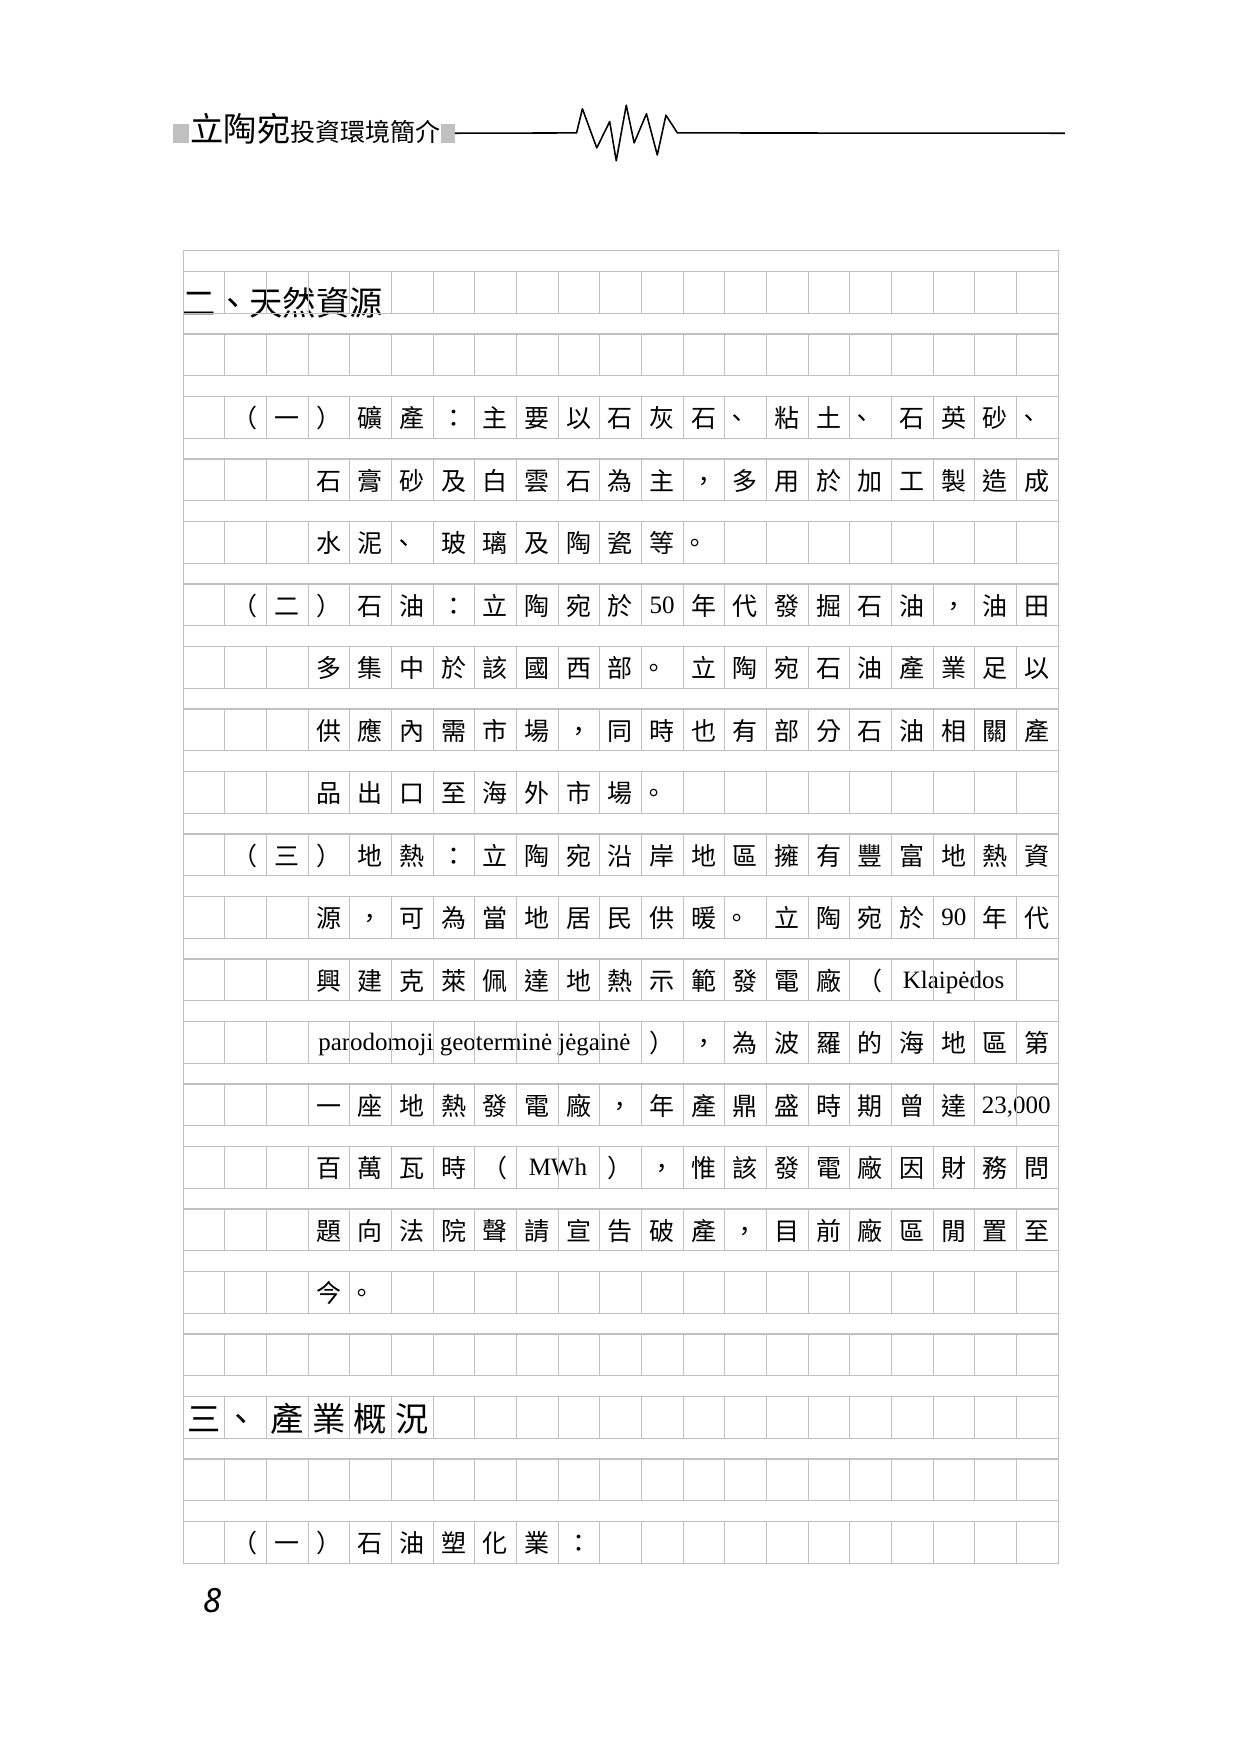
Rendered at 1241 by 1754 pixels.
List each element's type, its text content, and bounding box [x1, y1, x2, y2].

text [934, 1397, 974, 1438]
text 三 [184, 1397, 224, 1438]
text （一）礦產：主要以石灰石、粘土、石英砂、石膏砂及白雲石為主，多用於加工製造成水泥、玻璃及陶瓷等。 [267, 397, 308, 438]
text 業 [517, 1522, 558, 1563]
text （二）石油：立陶宛於50年代發掘石油，油田多集中於該國西部。立陶宛石油產業足以供應內需市場，同時也有部分石油相關產品出口至海外市場。 [350, 647, 391, 688]
text （一）礦產：主要以石灰石、粘土、石英砂、石膏砂及白雲石為主，多用於加工製造成水泥、玻璃及陶瓷等。 [809, 522, 849, 563]
text （ [225, 1522, 266, 1563]
text 二、天然資源 [225, 277, 266, 313]
text 二、天然資源 [267, 277, 308, 313]
text （二）石油：立陶宛於50年代發掘石油，油田多集中於該國西部。立陶宛石油產業足以供應內需市場，同時也有部分石油相關產品出口至海外市場。 [559, 647, 599, 688]
text （一）礦產：主要以石灰石、粘土、石英砂、石膏砂及白雲石為主，多用於加工製造成水泥、玻璃及陶瓷等。 [434, 397, 474, 438]
text （二）石油：立陶宛於50年代發掘石油，油田多集中於該國西部。立陶宛石油產業足以供應內需市場，同時也有部分石油相關產品出口至海外市場。 [267, 772, 308, 813]
text 油 [392, 1522, 433, 1563]
text （二）石油：立陶宛於50年代發掘石油，油田多集中於該國西部。立陶宛石油產業足以供應內需市場，同時也有部分石油相關產品出口至海外市場。 [475, 647, 516, 688]
text （一）礦產：主要以石灰石、粘土、石英砂、石膏砂及白雲石為主，多用於加工製造成水泥、玻璃及陶瓷等。 [517, 522, 558, 563]
text [600, 1522, 641, 1563]
text （二）石油：立陶宛於50年代發掘石油，油田多集中於該國西部。立陶宛石油產業足以供應內需市場，同時也有部分石油相關產品出口至海外市場。 [600, 585, 641, 625]
text （三）地熱：立陶宛沿岸地區擁有豐富地熱資源，可為當地居民供暖。立陶宛於90年代興建克萊佩達地熱示範發電廠（Klaipėdos parodomoji geoterminė jėgainė），為波羅的海地區第一座地熱發電廠，年產鼎盛時期曾達23,000百萬瓦時（MWh），惟該發電廠因財務問題向法院聲請宣告破產，目前廠區閒置至今。 [207, 939, 1058, 958]
text 二、天然資源 [809, 277, 849, 313]
text （二）石油：立陶宛於50年代發掘石油，油田多集中於該國西部。立陶宛石油產業足以供應內需市場，同時也有部分石油相關產品出口至海外市場。 [767, 710, 808, 750]
text （一）礦產：主要以石灰石、粘土、石英砂、石膏砂及白雲石為主，多用於加工製造成水泥、玻璃及陶瓷等。 [809, 397, 849, 438]
text [475, 1397, 516, 1438]
text （一）礦產：主要以石灰石、粘土、石英砂、石膏砂及白雲石為主，多用於加工製造成水泥、玻璃及陶瓷等。 [892, 522, 933, 563]
text （一）礦產：主要以石灰石、粘土、石英砂、石膏砂及白雲石為主，多用於加工製造成水泥、玻璃及陶瓷等。 [975, 522, 1016, 563]
text （二）石油：立陶宛於50年代發掘石油，油田多集中於該國西部。立陶宛石油產業足以供應內需市場，同時也有部分石油相關產品出口至海外市場。 [207, 564, 1058, 583]
text （二）石油：立陶宛於50年代發掘石油，油田多集中於該國西部。立陶宛石油產業足以供應內需市場，同時也有部分石油相關產品出口至海外市場。 [207, 626, 1058, 646]
text 二、天然資源 [1017, 277, 1058, 313]
text （一）礦產：主要以石灰石、粘土、石英砂、石膏砂及白雲石為主，多用於加工製造成水泥、玻璃及陶瓷等。 [267, 522, 308, 563]
text （二）石油：立陶宛於50年代發掘石油，油田多集中於該國西部。立陶宛石油產業足以供應內需市場，同時也有部分石油相關產品出口至海外市場。 [642, 710, 683, 750]
text （二）石油：立陶宛於50年代發掘石油，油田多集中於該國西部。立陶宛石油產業足以供應內需市場，同時也有部分石油相關產品出口至海外市場。 [309, 647, 349, 688]
text ） [309, 1522, 349, 1563]
text （二）石油：立陶宛於50年代發掘石油，油田多集中於該國西部。立陶宛石油產業足以供應內需市場，同時也有部分石油相關產品出口至海外市場。 [767, 772, 808, 813]
text （二）石油：立陶宛於50年代發掘石油，油田多集中於該國西部。立陶宛石油產業足以供應內需市場，同時也有部分石油相關產品出口至海外市場。 [309, 585, 349, 625]
text （二）石油：立陶宛於50年代發掘石油，油田多集中於該國西部。立陶宛石油產業足以供應內需市場，同時也有部分石油相關產品出口至海外市場。 [475, 772, 516, 813]
text （二）石油：立陶宛於50年代發掘石油，油田多集中於該國西部。立陶宛石油產業足以供應內需市場，同時也有部分石油相關產品出口至海外市場。 [850, 772, 891, 813]
text （二）石油：立陶宛於50年代發掘石油，油田多集中於該國西部。立陶宛石油產業足以供應內需市場，同時也有部分石油相關產品出口至海外市場。 [809, 710, 849, 750]
text （一）礦產：主要以石灰石、粘土、石英砂、石膏砂及白雲石為主，多用於加工製造成水泥、玻璃及陶瓷等。 [642, 460, 683, 500]
text [892, 1522, 933, 1563]
text 二、天然資源 [642, 277, 683, 313]
text （二）石油：立陶宛於50年代發掘石油，油田多集中於該國西部。立陶宛石油產業足以供應內需市場，同時也有部分石油相關產品出口至海外市場。 [392, 585, 433, 625]
text （一）礦產：主要以石灰石、粘土、石英砂、石膏砂及白雲石為主，多用於加工製造成水泥、玻璃及陶瓷等。 [392, 397, 433, 438]
text 化 [475, 1522, 516, 1563]
text [642, 1522, 683, 1563]
text 產 [267, 1397, 308, 1438]
text 二、天然資源 [892, 277, 933, 313]
text （一）礦產：主要以石灰石、粘土、石英砂、石膏砂及白雲石為主，多用於加工製造成水泥、玻璃及陶瓷等。 [600, 460, 641, 500]
text （二）石油：立陶宛於50年代發掘石油，油田多集中於該國西部。立陶宛石油產業足以供應內需市場，同時也有部分石油相關產品出口至海外市場。 [434, 647, 474, 688]
text [725, 1522, 766, 1563]
text （一）礦產：主要以石灰石、粘土、石英砂、石膏砂及白雲石為主，多用於加工製造成水泥、玻璃及陶瓷等。 [350, 522, 391, 563]
text （二）石油：立陶宛於50年代發掘石油，油田多集中於該國西部。立陶宛石油產業足以供應內需市場，同時也有部分石油相關產品出口至海外市場。 [350, 585, 391, 625]
text （一）礦產：主要以石灰石、粘土、石英砂、石膏砂及白雲石為主，多用於加工製造成水泥、玻璃及陶瓷等。 [392, 460, 433, 500]
text （一）礦產：主要以石灰石、粘土、石英砂、石膏砂及白雲石為主，多用於加工製造成水泥、玻璃及陶瓷等。 [684, 460, 724, 500]
text 二、天然資源 [434, 277, 474, 313]
text （二）石油：立陶宛於50年代發掘石油，油田多集中於該國西部。立陶宛石油產業足以供應內需市場，同時也有部分石油相關產品出口至海外市場。 [392, 710, 433, 750]
text （二）石油：立陶宛於50年代發掘石油，油田多集中於該國西部。立陶宛石油產業足以供應內需市場，同時也有部分石油相關產品出口至海外市場。 [225, 647, 266, 688]
text [434, 1397, 474, 1438]
text [767, 1397, 808, 1438]
text 二、天然資源 [350, 277, 391, 313]
text （一）礦產：主要以石灰石、粘土、石英砂、石膏砂及白雲石為主，多用於加工製造成水泥、玻璃及陶瓷等。 [309, 522, 349, 563]
text （二）石油：立陶宛於50年代發掘石油，油田多集中於該國西部。立陶宛石油產業足以供應內需市場，同時也有部分石油相關產品出口至海外市場。 [225, 772, 266, 813]
text （二）石油：立陶宛於50年代發掘石油，油田多集中於該國西部。立陶宛石油產業足以供應內需市場，同時也有部分石油相關產品出口至海外市場。 [517, 710, 558, 750]
text （二）石油：立陶宛於50年代發掘石油，油田多集中於該國西部。立陶宛石油產業足以供應內需市場，同時也有部分石油相關產品出口至海外市場。 [892, 647, 933, 688]
text （三）地熱：立陶宛沿岸地區擁有豐富地熱資源，可為當地居民供暖。立陶宛於90年代興建克萊佩達地熱示範發電廠（Klaipėdos parodomoji geoterminė jėgainė），為波羅的海地區第一座地熱發電廠，年產鼎盛時期曾達23,000百萬瓦時（MWh），惟該發電廠因財務問題向法院聲請宣告破產，目前廠區閒置至今。 [207, 1126, 1058, 1146]
text （二）石油：立陶宛於50年代發掘石油，油田多集中於該國西部。立陶宛石油產業足以供應內需市場，同時也有部分石油相關產品出口至海外市場。 [267, 647, 308, 688]
text （三）地熱：立陶宛沿岸地區擁有豐富地熱資源，可為當地居民供暖。立陶宛於90年代興建克萊佩達地熱示範發電廠（Klaipėdos parodomoji geoterminė jėgainė），為波羅的海地區第一座地熱發電廠，年產鼎盛時期曾達23,000百萬瓦時（MWh），惟該發電廠因財務問題向法院聲請宣告破產，目前廠區閒置至今。 [207, 814, 1058, 833]
text [725, 1397, 766, 1438]
text （二）石油：立陶宛於50年代發掘石油，油田多集中於該國西部。立陶宛石油產業足以供應內需市場，同時也有部分石油相關產品出口至海外市場。 [642, 772, 683, 813]
text [975, 1522, 1016, 1563]
text （二）石油：立陶宛於50年代發掘石油，油田多集中於該國西部。立陶宛石油產業足以供應內需市場，同時也有部分石油相關產品出口至海外市場。 [1017, 772, 1058, 813]
text （一）礦產：主要以石灰石、粘土、石英砂、石膏砂及白雲石為主，多用於加工製造成水泥、玻璃及陶瓷等。 [434, 522, 474, 563]
text （二）石油：立陶宛於50年代發掘石油，油田多集中於該國西部。立陶宛石油產業足以供應內需市場，同時也有部分石油相關產品出口至海外市場。 [559, 585, 599, 625]
text （二）石油：立陶宛於50年代發掘石油，油田多集中於該國西部。立陶宛石油產業足以供應內需市場，同時也有部分石油相關產品出口至海外市場。 [975, 585, 1016, 625]
text [934, 1522, 974, 1563]
text （二）石油：立陶宛於50年代發掘石油，油田多集中於該國西部。立陶宛石油產業足以供應內需市場，同時也有部分石油相關產品出口至海外市場。 [207, 751, 1058, 771]
text （一）礦產：主要以石灰石、粘土、石英砂、石膏砂及白雲石為主，多用於加工製造成水泥、玻璃及陶瓷等。 [600, 397, 641, 438]
text （二）石油：立陶宛於50年代發掘石油，油田多集中於該國西部。立陶宛石油產業足以供應內需市場，同時也有部分石油相關產品出口至海外市場。 [934, 772, 974, 813]
text （二）石油：立陶宛於50年代發掘石油，油田多集中於該國西部。立陶宛石油產業足以供應內需市場，同時也有部分石油相關產品出口至海外市場。 [350, 772, 391, 813]
text （一）礦產：主要以石灰石、粘土、石英砂、石膏砂及白雲石為主，多用於加工製造成水泥、玻璃及陶瓷等。 [892, 397, 933, 438]
text （一）礦產：主要以石灰石、粘土、石英砂、石膏砂及白雲石為主，多用於加工製造成水泥、玻璃及陶瓷等。 [850, 460, 891, 500]
text （一）礦產：主要以石灰石、粘土、石英砂、石膏砂及白雲石為主，多用於加工製造成水泥、玻璃及陶瓷等。 [309, 397, 349, 438]
text （二）石油：立陶宛於50年代發掘石油，油田多集中於該國西部。立陶宛石油產業足以供應內需市場，同時也有部分石油相關產品出口至海外市場。 [684, 710, 724, 750]
text （二）石油：立陶宛於50年代發掘石油，油田多集中於該國西部。立陶宛石油產業足以供應內需市場，同時也有部分石油相關產品出口至海外市場。 [225, 585, 266, 625]
text （二）石油：立陶宛於50年代發掘石油，油田多集中於該國西部。立陶宛石油產業足以供應內需市場，同時也有部分石油相關產品出口至海外市場。 [392, 647, 433, 688]
text 二、天然資源 [475, 277, 516, 313]
text （二）石油：立陶宛於50年代發掘石油，油田多集中於該國西部。立陶宛石油產業足以供應內需市場，同時也有部分石油相關產品出口至海外市場。 [517, 772, 558, 813]
text [850, 1522, 891, 1563]
text （一）礦產：主要以石灰石、粘土、石英砂、石膏砂及白雲石為主，多用於加工製造成水泥、玻璃及陶瓷等。 [475, 397, 516, 438]
text （二）石油：立陶宛於50年代發掘石油，油田多集中於該國西部。立陶宛石油產業足以供應內需市場，同時也有部分石油相關產品出口至海外市場。 [559, 772, 599, 813]
text [1017, 1397, 1058, 1438]
text （一）礦產：主要以石灰石、粘土、石英砂、石膏砂及白雲石為主，多用於加工製造成水泥、玻璃及陶瓷等。 [934, 460, 974, 500]
text 一 [267, 1522, 308, 1563]
text （一）礦產：主要以石灰石、粘土、石英砂、石膏砂及白雲石為主，多用於加工製造成水泥、玻璃及陶瓷等。 [975, 460, 1016, 500]
text （一）礦產：主要以石灰石、粘土、石英砂、石膏砂及白雲石為主，多用於加工製造成水泥、玻璃及陶瓷等。 [309, 460, 349, 500]
text （一）礦產：主要以石灰石、粘土、石英砂、石膏砂及白雲石為主，多用於加工製造成水泥、玻璃及陶瓷等。 [892, 460, 933, 500]
text 概 [350, 1397, 391, 1438]
text （二）石油：立陶宛於50年代發掘石油，油田多集中於該國西部。立陶宛石油產業足以供應內需市場，同時也有部分石油相關產品出口至海外市場。 [892, 585, 933, 625]
text （一）礦產：主要以石灰石、粘土、石英砂、石膏砂及白雲石為主，多用於加工製造成水泥、玻璃及陶瓷等。 [767, 397, 808, 438]
text 二、天然資源 [559, 277, 599, 313]
text （二）石油：立陶宛於50年代發掘石油，油田多集中於該國西部。立陶宛石油產業足以供應內需市場，同時也有部分石油相關產品出口至海外市場。 [725, 585, 766, 625]
text （一）礦產：主要以石灰石、粘土、石英砂、石膏砂及白雲石為主，多用於加工製造成水泥、玻璃及陶瓷等。 [725, 522, 766, 563]
text （二）石油：立陶宛於50年代發掘石油，油田多集中於該國西部。立陶宛石油產業足以供應內需市場，同時也有部分石油相關產品出口至海外市場。 [934, 585, 974, 625]
text [684, 1522, 724, 1563]
text （一）礦產：主要以石灰石、粘土、石英砂、石膏砂及白雲石為主，多用於加工製造成水泥、玻璃及陶瓷等。 [642, 522, 683, 563]
text [184, 1376, 1058, 1396]
text （一）礦產：主要以石灰石、粘土、石英砂、石膏砂及白雲石為主，多用於加工製造成水泥、玻璃及陶瓷等。 [1017, 397, 1058, 438]
text （一）礦產：主要以石灰石、粘土、石英砂、石膏砂及白雲石為主，多用於加工製造成水泥、玻璃及陶瓷等。 [267, 460, 308, 500]
text （一）礦產：主要以石灰石、粘土、石英砂、石膏砂及白雲石為主，多用於加工製造成水泥、玻璃及陶瓷等。 [475, 522, 516, 563]
text [517, 1397, 558, 1438]
text [1017, 1522, 1058, 1563]
text 塑 [434, 1522, 474, 1563]
text 業 [309, 1397, 349, 1438]
text 二、天然資源 [850, 277, 891, 313]
text （三）地熱：立陶宛沿岸地區擁有豐富地熱資源，可為當地居民供暖。立陶宛於90年代興建克萊佩達地熱示範發電廠（Klaipėdos parodomoji geoterminė jėgainė），為波羅的海地區第一座地熱發電廠，年產鼎盛時期曾達23,000百萬瓦時（MWh），惟該發電廠因財務問題向法院聲請宣告破產，目前廠區閒置至今。 [207, 1001, 1058, 1021]
text 二、天然資源 [184, 277, 224, 313]
text （一）礦產：主要以石灰石、粘土、石英砂、石膏砂及白雲石為主，多用於加工製造成水泥、玻璃及陶瓷等。 [207, 439, 1058, 458]
text （二）石油：立陶宛於50年代發掘石油，油田多集中於該國西部。立陶宛石油產業足以供應內需市場，同時也有部分石油相關產品出口至海外市場。 [850, 585, 891, 625]
text （二）石油：立陶宛於50年代發掘石油，油田多集中於該國西部。立陶宛石油產業足以供應內需市場，同時也有部分石油相關產品出口至海外市場。 [684, 585, 724, 625]
text 況 [392, 1397, 433, 1438]
text （二）石油：立陶宛於50年代發掘石油，油田多集中於該國西部。立陶宛石油產業足以供應內需市場，同時也有部分石油相關產品出口至海外市場。 [600, 647, 641, 688]
text （二）石油：立陶宛於50年代發掘石油，油田多集中於該國西部。立陶宛石油產業足以供應內需市場，同時也有部分石油相關產品出口至海外市場。 [850, 647, 891, 688]
text （三）地熱：立陶宛沿岸地區擁有豐富地熱資源，可為當地居民供暖。立陶宛於90年代興建克萊佩達地熱示範發電廠（Klaipėdos parodomoji geoterminė jėgainė），為波羅的海地區第一座地熱發電廠，年產鼎盛時期曾達23,000百萬瓦時（MWh），惟該發電廠因財務問題向法院聲請宣告破產，目前廠區閒置至今。 [207, 1189, 1058, 1208]
text [975, 1397, 1016, 1438]
text （二）石油：立陶宛於50年代發掘石油，油田多集中於該國西部。立陶宛石油產業足以供應內需市場，同時也有部分石油相關產品出口至海外市場。 [207, 689, 1058, 708]
text （二）石油：立陶宛於50年代發掘石油，油田多集中於該國西部。立陶宛石油產業足以供應內需市場，同時也有部分石油相關產品出口至海外市場。 [517, 585, 558, 625]
text （一）礦產：主要以石灰石、粘土、石英砂、石膏砂及白雲石為主，多用於加工製造成水泥、玻璃及陶瓷等。 [207, 501, 1058, 521]
text （二）石油：立陶宛於50年代發掘石油，油田多集中於該國西部。立陶宛石油產業足以供應內需市場，同時也有部分石油相關產品出口至海外市場。 [725, 772, 766, 813]
text [850, 1397, 891, 1438]
text （一）礦產：主要以石灰石、粘土、石英砂、石膏砂及白雲石為主，多用於加工製造成水泥、玻璃及陶瓷等。 [850, 397, 891, 438]
text （二）石油：立陶宛於50年代發掘石油，油田多集中於該國西部。立陶宛石油產業足以供應內需市場，同時也有部分石油相關產品出口至海外市場。 [809, 772, 849, 813]
text （一）礦產：主要以石灰石、粘土、石英砂、石膏砂及白雲石為主，多用於加工製造成水泥、玻璃及陶瓷等。 [1017, 460, 1058, 500]
text （二）石油：立陶宛於50年代發掘石油，油田多集中於該國西部。立陶宛石油產業足以供應內需市場，同時也有部分石油相關產品出口至海外市場。 [392, 772, 433, 813]
text （一）礦產：主要以石灰石、粘土、石英砂、石膏砂及白雲石為主，多用於加工製造成水泥、玻璃及陶瓷等。 [975, 397, 1016, 438]
text （一）礦產：主要以石灰石、粘土、石英砂、石膏砂及白雲石為主，多用於加工製造成水泥、玻璃及陶瓷等。 [600, 522, 641, 563]
text （二）石油：立陶宛於50年代發掘石油，油田多集中於該國西部。立陶宛石油產業足以供應內需市場，同時也有部分石油相關產品出口至海外市場。 [975, 772, 1016, 813]
text （二）石油：立陶宛於50年代發掘石油，油田多集中於該國西部。立陶宛石油產業足以供應內需市場，同時也有部分石油相關產品出口至海外市場。 [350, 710, 391, 750]
text （二）石油：立陶宛於50年代發掘石油，油田多集中於該國西部。立陶宛石油產業足以供應內需市場，同時也有部分石油相關產品出口至海外市場。 [1017, 585, 1058, 625]
text （一）礦產：主要以石灰石、粘土、石英砂、石膏砂及白雲石為主，多用於加工製造成水泥、玻璃及陶瓷等。 [725, 397, 766, 438]
text （二）石油：立陶宛於50年代發掘石油，油田多集中於該國西部。立陶宛石油產業足以供應內需市場，同時也有部分石油相關產品出口至海外市場。 [725, 710, 766, 750]
text （二）石油：立陶宛於50年代發掘石油，油田多集中於該國西部。立陶宛石油產業足以供應內需市場，同時也有部分石油相關產品出口至海外市場。 [809, 647, 849, 688]
text （二）石油：立陶宛於50年代發掘石油，油田多集中於該國西部。立陶宛石油產業足以供應內需市場，同時也有部分石油相關產品出口至海外市場。 [642, 647, 683, 688]
text （一）礦產：主要以石灰石、粘土、石英砂、石膏砂及白雲石為主，多用於加工製造成水泥、玻璃及陶瓷等。 [350, 460, 391, 500]
text （一）礦產：主要以石灰石、粘土、石英砂、石膏砂及白雲石為主，多用於加工製造成水泥、玻璃及陶瓷等。 [642, 397, 683, 438]
text （二）石油：立陶宛於50年代發掘石油，油田多集中於該國西部。立陶宛石油產業足以供應內需市場，同時也有部分石油相關產品出口至海外市場。 [934, 710, 974, 750]
text （二）石油：立陶宛於50年代發掘石油，油田多集中於該國西部。立陶宛石油產業足以供應內需市場，同時也有部分石油相關產品出口至海外市場。 [684, 647, 724, 688]
text （一）礦產：主要以石灰石、粘土、石英砂、石膏砂及白雲石為主，多用於加工製造成水泥、玻璃及陶瓷等。 [475, 460, 516, 500]
text （二）石油：立陶宛於50年代發掘石油，油田多集中於該國西部。立陶宛石油產業足以供應內需市場，同時也有部分石油相關產品出口至海外市場。 [1017, 647, 1058, 688]
text （二）石油：立陶宛於50年代發掘石油，油田多集中於該國西部。立陶宛石油產業足以供應內需市場，同時也有部分石油相關產品出口至海外市場。 [767, 647, 808, 688]
text （二）石油：立陶宛於50年代發掘石油，油田多集中於該國西部。立陶宛石油產業足以供應內需市場，同時也有部分石油相關產品出口至海外市場。 [892, 710, 933, 750]
text （二）石油：立陶宛於50年代發掘石油，油田多集中於該國西部。立陶宛石油產業足以供應內需市場，同時也有部分石油相關產品出口至海外市場。 [767, 585, 808, 625]
text [600, 1397, 641, 1438]
text （二）石油：立陶宛於50年代發掘石油，油田多集中於該國西部。立陶宛石油產業足以供應內需市場，同時也有部分石油相關產品出口至海外市場。 [434, 772, 474, 813]
text （一）礦產：主要以石灰石、粘土、石英砂、石膏砂及白雲石為主，多用於加工製造成水泥、玻璃及陶瓷等。 [225, 522, 266, 563]
text [559, 1397, 599, 1438]
text 二、天然資源 [184, 314, 1058, 325]
text （一）礦產：主要以石灰石、粘土、石英砂、石膏砂及白雲石為主，多用於加工製造成水泥、玻璃及陶瓷等。 [1017, 522, 1058, 563]
text （二）石油：立陶宛於50年代發掘石油，油田多集中於該國西部。立陶宛石油產業足以供應內需市場，同時也有部分石油相關產品出口至海外市場。 [225, 710, 266, 750]
text [207, 1501, 1058, 1521]
text （二）石油：立陶宛於50年代發掘石油，油田多集中於該國西部。立陶宛石油產業足以供應內需市場，同時也有部分石油相關產品出口至海外市場。 [475, 585, 516, 625]
text （二）石油：立陶宛於50年代發掘石油，油田多集中於該國西部。立陶宛石油產業足以供應內需市場，同時也有部分石油相關產品出口至海外市場。 [267, 585, 308, 625]
text （一）礦產：主要以石灰石、粘土、石英砂、石膏砂及白雲石為主，多用於加工製造成水泥、玻璃及陶瓷等。 [207, 376, 1058, 396]
text 、 [225, 1397, 266, 1438]
text （一）礦產：主要以石灰石、粘土、石英砂、石膏砂及白雲石為主，多用於加工製造成水泥、玻璃及陶瓷等。 [767, 460, 808, 500]
text 二、天然資源 [934, 277, 974, 313]
text （一）礦產：主要以石灰石、粘土、石英砂、石膏砂及白雲石為主，多用於加工製造成水泥、玻璃及陶瓷等。 [434, 460, 474, 500]
text （一）礦產：主要以石灰石、粘土、石英砂、石膏砂及白雲石為主，多用於加工製造成水泥、玻璃及陶瓷等。 [809, 460, 849, 500]
text （一）礦產：主要以石灰石、粘土、石英砂、石膏砂及白雲石為主，多用於加工製造成水泥、玻璃及陶瓷等。 [350, 397, 391, 438]
text [809, 1522, 849, 1563]
text 二、天然資源 [725, 277, 766, 313]
text （二）石油：立陶宛於50年代發掘石油，油田多集中於該國西部。立陶宛石油產業足以供應內需市場，同時也有部分石油相關產品出口至海外市場。 [434, 585, 474, 625]
text （二）石油：立陶宛於50年代發掘石油，油田多集中於該國西部。立陶宛石油產業足以供應內需市場，同時也有部分石油相關產品出口至海外市場。 [434, 710, 474, 750]
text （一）礦產：主要以石灰石、粘土、石英砂、石膏砂及白雲石為主，多用於加工製造成水泥、玻璃及陶瓷等。 [934, 522, 974, 563]
text （一）礦產：主要以石灰石、粘土、石英砂、石膏砂及白雲石為主，多用於加工製造成水泥、玻璃及陶瓷等。 [684, 522, 724, 563]
text （二）石油：立陶宛於50年代發掘石油，油田多集中於該國西部。立陶宛石油產業足以供應內需市場，同時也有部分石油相關產品出口至海外市場。 [684, 772, 724, 813]
text （二）石油：立陶宛於50年代發掘石油，油田多集中於該國西部。立陶宛石油產業足以供應內需市場，同時也有部分石油相關產品出口至海外市場。 [309, 772, 349, 813]
text （三）地熱：立陶宛沿岸地區擁有豐富地熱資源，可為當地居民供暖。立陶宛於90年代興建克萊佩達地熱示範發電廠（Klaipėdos parodomoji geoterminė jėgainė），為波羅的海地區第一座地熱發電廠，年產鼎盛時期曾達23,000百萬瓦時（MWh），惟該發電廠因財務問題向法院聲請宣告破產，目前廠區閒置至今。 [207, 1251, 1058, 1271]
text （一）礦產：主要以石灰石、粘土、石英砂、石膏砂及白雲石為主，多用於加工製造成水泥、玻璃及陶瓷等。 [392, 522, 433, 563]
text 二、天然資源 [517, 277, 558, 313]
text （一）礦產：主要以石灰石、粘土、石英砂、石膏砂及白雲石為主，多用於加工製造成水泥、玻璃及陶瓷等。 [225, 397, 266, 438]
text （二）石油：立陶宛於50年代發掘石油，油田多集中於該國西部。立陶宛石油產業足以供應內需市場，同時也有部分石油相關產品出口至海外市場。 [559, 710, 599, 750]
text 二、天然資源 [309, 277, 349, 313]
text ： [559, 1522, 599, 1563]
text [892, 1397, 933, 1438]
text 石 [350, 1522, 391, 1563]
text （三）地熱：立陶宛沿岸地區擁有豐富地熱資源，可為當地居民供暖。立陶宛於90年代興建克萊佩達地熱示範發電廠（Klaipėdos parodomoji geoterminė jėgainė），為波羅的海地區第一座地熱發電廠，年產鼎盛時期曾達23,000百萬瓦時（MWh），惟該發電廠因財務問題向法院聲請宣告破產，目前廠區閒置至今。 [207, 1064, 1058, 1083]
text （二）石油：立陶宛於50年代發掘石油，油田多集中於該國西部。立陶宛石油產業足以供應內需市場，同時也有部分石油相關產品出口至海外市場。 [850, 710, 891, 750]
text （一）礦產：主要以石灰石、粘土、石英砂、石膏砂及白雲石為主，多用於加工製造成水泥、玻璃及陶瓷等。 [559, 397, 599, 438]
text （二）石油：立陶宛於50年代發掘石油，油田多集中於該國西部。立陶宛石油產業足以供應內需市場，同時也有部分石油相關產品出口至海外市場。 [809, 585, 849, 625]
text 二、天然資源 [767, 277, 808, 313]
text （二）石油：立陶宛於50年代發掘石油，油田多集中於該國西部。立陶宛石油產業足以供應內需市場，同時也有部分石油相關產品出口至海外市場。 [600, 772, 641, 813]
text [809, 1397, 849, 1438]
text （二）石油：立陶宛於50年代發掘石油，油田多集中於該國西部。立陶宛石油產業足以供應內需市場，同時也有部分石油相關產品出口至海外市場。 [475, 710, 516, 750]
text （二）石油：立陶宛於50年代發掘石油，油田多集中於該國西部。立陶宛石油產業足以供應內需市場，同時也有部分石油相關產品出口至海外市場。 [267, 710, 308, 750]
text （一）礦產：主要以石灰石、粘土、石英砂、石膏砂及白雲石為主，多用於加工製造成水泥、玻璃及陶瓷等。 [684, 397, 724, 438]
text （二）石油：立陶宛於50年代發掘石油，油田多集中於該國西部。立陶宛石油產業足以供應內需市場，同時也有部分石油相關產品出口至海外市場。 [309, 710, 349, 750]
text （三）地熱：立陶宛沿岸地區擁有豐富地熱資源，可為當地居民供暖。立陶宛於90年代興建克萊佩達地熱示範發電廠（Klaipėdos parodomoji geoterminė jėgainė），為波羅的海地區第一座地熱發電廠，年產鼎盛時期曾達23,000百萬瓦時（MWh），惟該發電廠因財務問題向法院聲請宣告破產，目前廠區閒置至今。 [207, 876, 1058, 896]
text （二）石油：立陶宛於50年代發掘石油，油田多集中於該國西部。立陶宛石油產業足以供應內需市場，同時也有部分石油相關產品出口至海外市場。 [600, 710, 641, 750]
text （一）礦產：主要以石灰石、粘土、石英砂、石膏砂及白雲石為主，多用於加工製造成水泥、玻璃及陶瓷等。 [934, 397, 974, 438]
text [684, 1397, 724, 1438]
text （二）石油：立陶宛於50年代發掘石油，油田多集中於該國西部。立陶宛石油產業足以供應內需市場，同時也有部分石油相關產品出口至海外市場。 [975, 710, 1016, 750]
text （二）石油：立陶宛於50年代發掘石油，油田多集中於該國西部。立陶宛石油產業足以供應內需市場，同時也有部分石油相關產品出口至海外市場。 [1017, 710, 1058, 750]
text 二、天然資源 [975, 277, 1016, 313]
text 二、天然資源 [392, 277, 433, 313]
text （一）礦產：主要以石灰石、粘土、石英砂、石膏砂及白雲石為主，多用於加工製造成水泥、玻璃及陶瓷等。 [767, 522, 808, 563]
text 二、天然資源 [684, 277, 724, 313]
text （二）石油：立陶宛於50年代發掘石油，油田多集中於該國西部。立陶宛石油產業足以供應內需市場，同時也有部分石油相關產品出口至海外市場。 [934, 647, 974, 688]
text （二）石油：立陶宛於50年代發掘石油，油田多集中於該國西部。立陶宛石油產業足以供應內需市場，同時也有部分石油相關產品出口至海外市場。 [642, 585, 683, 625]
text [767, 1522, 808, 1563]
text （一）礦產：主要以石灰石、粘土、石英砂、石膏砂及白雲石為主，多用於加工製造成水泥、玻璃及陶瓷等。 [517, 397, 558, 438]
text 二、天然資源 [600, 277, 641, 313]
text （一）礦產：主要以石灰石、粘土、石英砂、石膏砂及白雲石為主，多用於加工製造成水泥、玻璃及陶瓷等。 [559, 460, 599, 500]
text （一）礦產：主要以石灰石、粘土、石英砂、石膏砂及白雲石為主，多用於加工製造成水泥、玻璃及陶瓷等。 [517, 460, 558, 500]
text （一）礦產：主要以石灰石、粘土、石英砂、石膏砂及白雲石為主，多用於加工製造成水泥、玻璃及陶瓷等。 [225, 460, 266, 500]
text [207, 1522, 224, 1563]
text （二）石油：立陶宛於50年代發掘石油，油田多集中於該國西部。立陶宛石油產業足以供應內需市場，同時也有部分石油相關產品出口至海外市場。 [517, 647, 558, 688]
text （一）礦產：主要以石灰石、粘土、石英砂、石膏砂及白雲石為主，多用於加工製造成水泥、玻璃及陶瓷等。 [850, 522, 891, 563]
text （二）石油：立陶宛於50年代發掘石油，油田多集中於該國西部。立陶宛石油產業足以供應內需市場，同時也有部分石油相關產品出口至海外市場。 [892, 772, 933, 813]
text （一）礦產：主要以石灰石、粘土、石英砂、石膏砂及白雲石為主，多用於加工製造成水泥、玻璃及陶瓷等。 [725, 460, 766, 500]
text [642, 1397, 683, 1438]
text （一）礦產：主要以石灰石、粘土、石英砂、石膏砂及白雲石為主，多用於加工製造成水泥、玻璃及陶瓷等。 [559, 522, 599, 563]
text （二）石油：立陶宛於50年代發掘石油，油田多集中於該國西部。立陶宛石油產業足以供應內需市場，同時也有部分石油相關產品出口至海外市場。 [975, 647, 1016, 688]
text （二）石油：立陶宛於50年代發掘石油，油田多集中於該國西部。立陶宛石油產業足以供應內需市場，同時也有部分石油相關產品出口至海外市場。 [725, 647, 766, 688]
